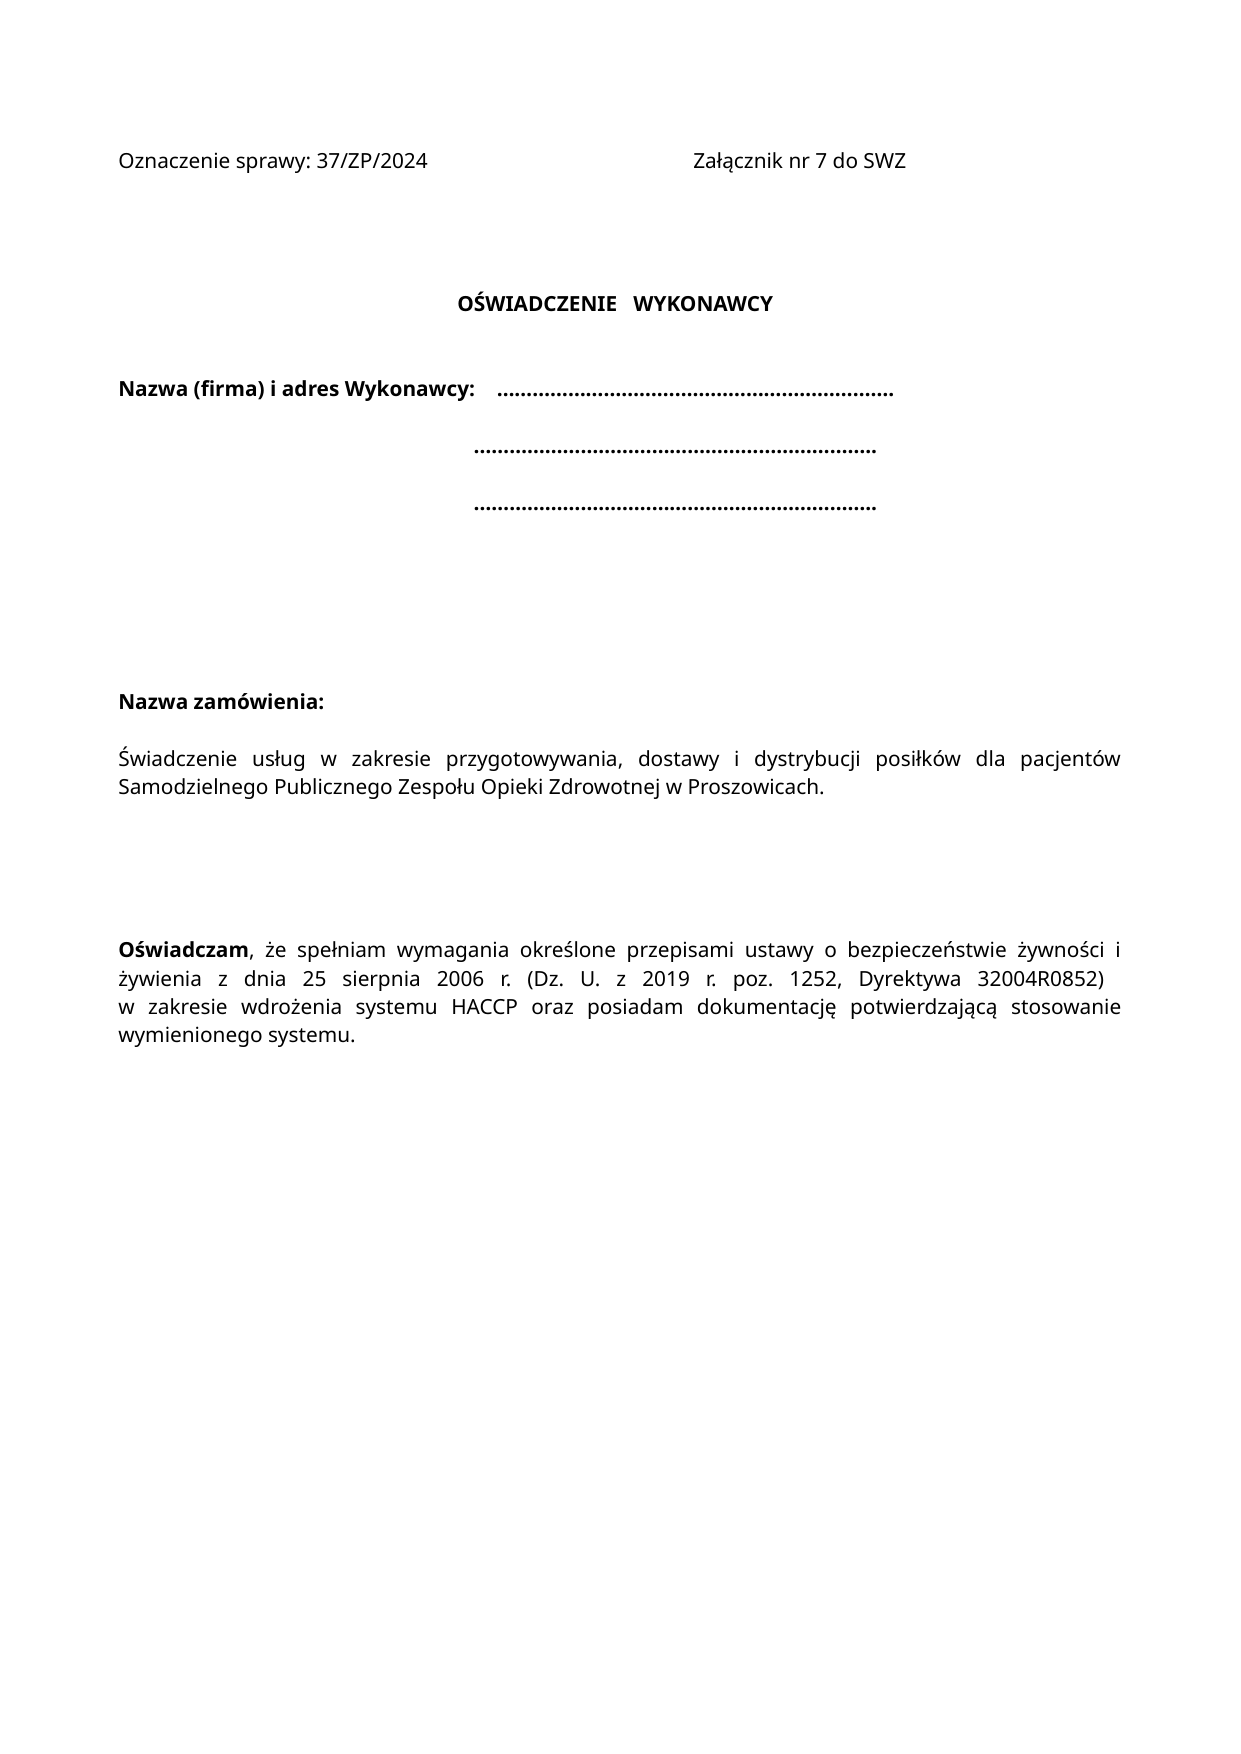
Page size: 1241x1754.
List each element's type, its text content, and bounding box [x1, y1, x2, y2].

text OŚWIADCZENIE WYKONAWCY [192, 289, 1122, 317]
text Świadczenie usług w zakresie przygotowywania, dostawy i dystrybucji posiłków dla pacjentów Samodzielnego Publicznego Zespołu Opieki Zdrowotnej w Proszowicach. [118, 744, 1122, 801]
text Oznaczenie sprawy: 37/ZP/2024 Załącznik nr 7 do SWZ [118, 147, 1122, 175]
text Nazwa zamówienia: [118, 687, 1122, 715]
text Nazwa (firma) i adres Wykonawcy: …………………………………………………………. [118, 374, 1122, 402]
text Oświadczam, że spełniam wymagania określone przepisami ustawy o bezpieczeństwie żywności i żywienia z dnia 25 sierpnia 2006 r. (Dz. U. z 2019 r. poz. 1252, Dyrektywa 32004R0852) w zakresie wdrożenia systemu HACCP oraz posiadam dokumentację potwierdzającą stosowanie wymienionego systemu. [118, 935, 1122, 1049]
text ………………………………………………………….. [192, 488, 1122, 516]
text ………………………………………………………….. [192, 431, 1122, 459]
